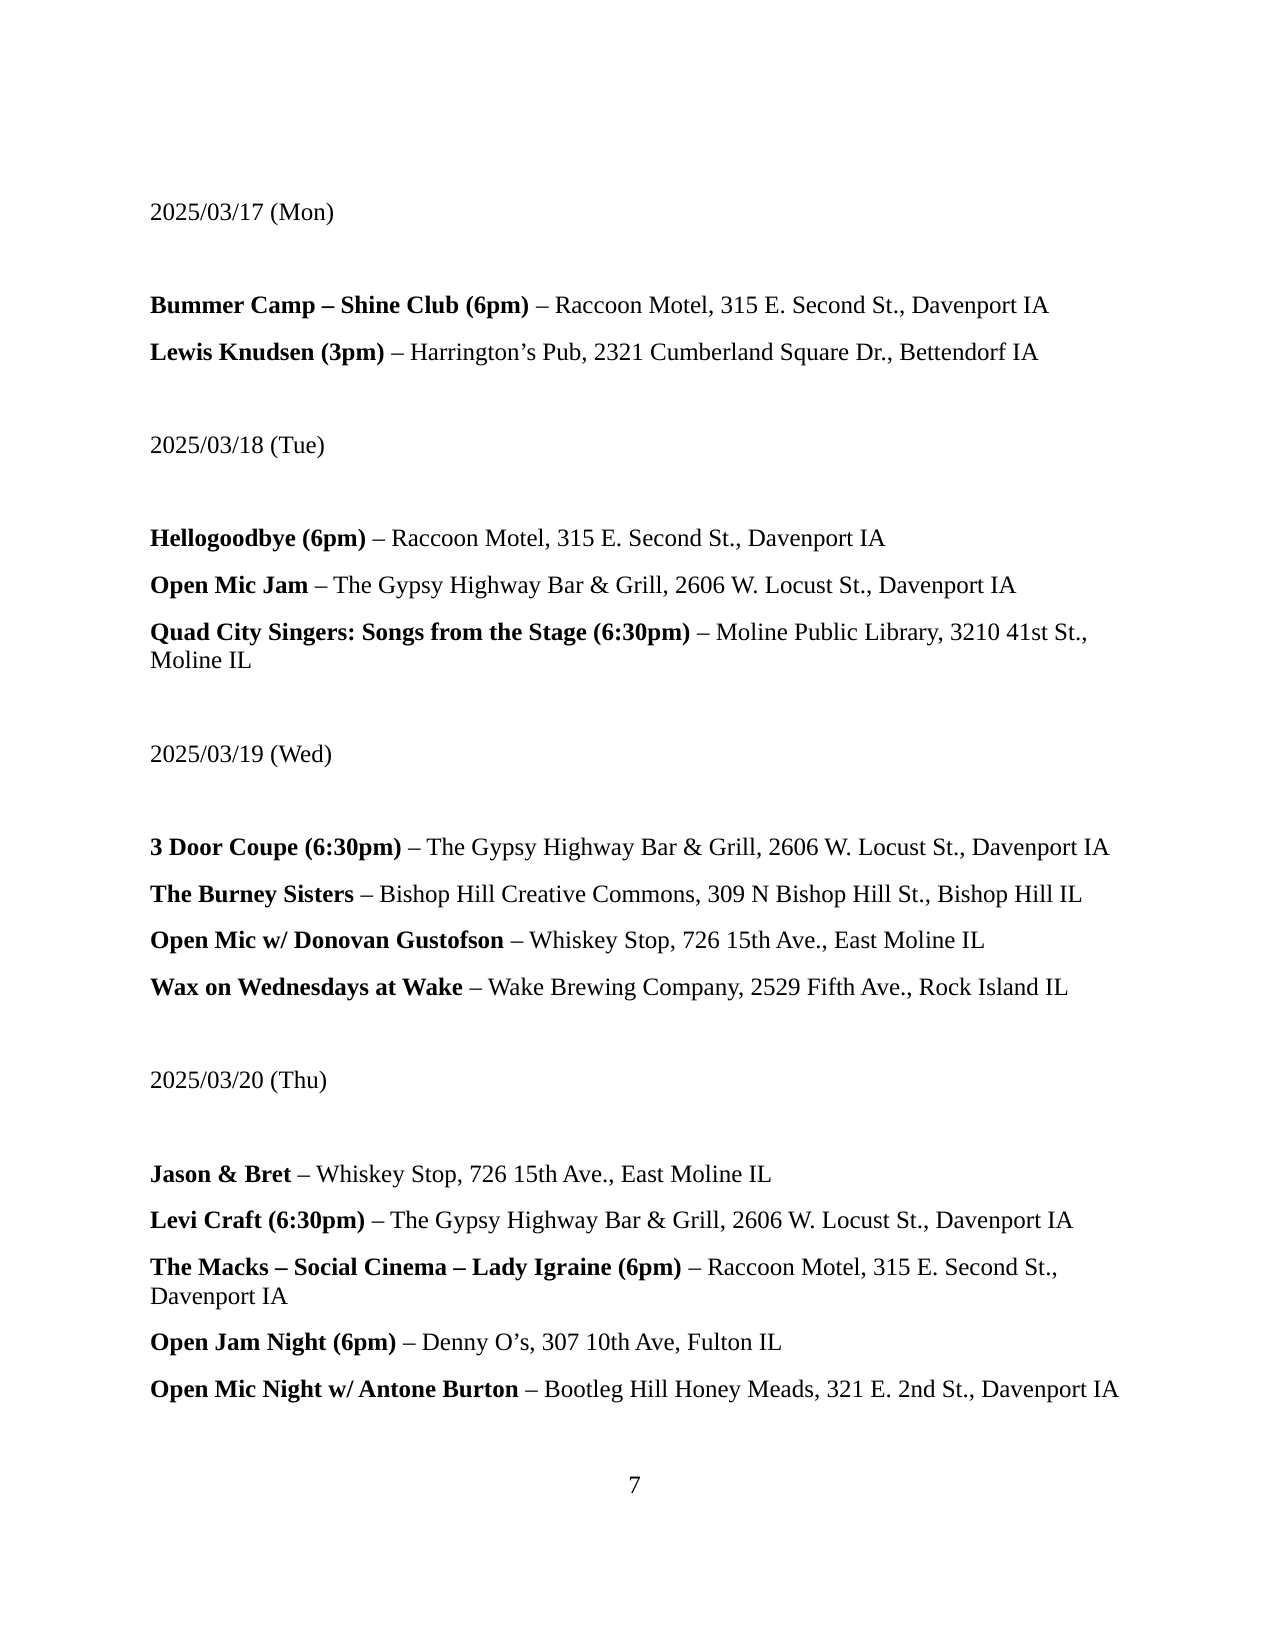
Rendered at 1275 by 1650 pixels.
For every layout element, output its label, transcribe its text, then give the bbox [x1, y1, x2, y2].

text Open Mic Night w/ Antone Burton – Bootleg Hill Honey Meads, 321 E. 2nd St., Davenport IA [150, 1374, 1125, 1403]
text 2025/03/18 (Tue) [150, 430, 1125, 459]
text Levi Craft (6:30pm) – The Gypsy Highway Bar & Grill, 2606 W. Locust St., Davenport IA [150, 1205, 1125, 1234]
text 2025/03/19 (Wed) [150, 739, 1125, 767]
text 2025/03/20 (Thu) [150, 1065, 1125, 1094]
text Quad City Singers: Songs from the Stage (6:30pm) – Moline Public Library, 3210 41st St., Moline IL [150, 617, 1125, 674]
text Open Mic w/ Donovan Gustofson – Whiskey Stop, 726 15th Ave., East Moline IL [150, 925, 1125, 954]
text 3 Door Coupe (6:30pm) – The Gypsy Highway Bar & Grill, 2606 W. Locust St., Davenport IA [150, 832, 1125, 861]
text Open Mic Jam – The Gypsy Highway Bar & Grill, 2606 W. Locust St., Davenport IA [150, 570, 1125, 599]
text Open Jam Night (6pm) – Denny O’s, 307 10th Ave, Fulton IL [150, 1327, 1125, 1356]
text Lewis Knudsen (3pm) – Harrington’s Pub, 2321 Cumberland Square Dr., Bettendorf IA [150, 337, 1125, 365]
text Jason & Bret – Whiskey Stop, 726 15th Ave., East Moline IL [150, 1159, 1125, 1187]
text Bummer Camp – Shine Club (6pm) – Raccoon Motel, 315 E. Second St., Davenport IA [150, 290, 1125, 319]
text 2025/03/17 (Mon) [150, 197, 1125, 225]
text The Macks – Social Cinema – Lady Igraine (6pm) – Raccoon Motel, 315 E. Second St., Davenport IA [150, 1252, 1125, 1309]
text Hellogoodbye (6pm) – Raccoon Motel, 315 E. Second St., Davenport IA [150, 523, 1125, 552]
text Wax on Wednesdays at Wake – Wake Brewing Company, 2529 Fifth Ave., Rock Island IL [150, 972, 1125, 1001]
text The Burney Sisters – Bishop Hill Creative Commons, 309 N Bishop Hill St., Bishop Hill IL [150, 879, 1125, 907]
